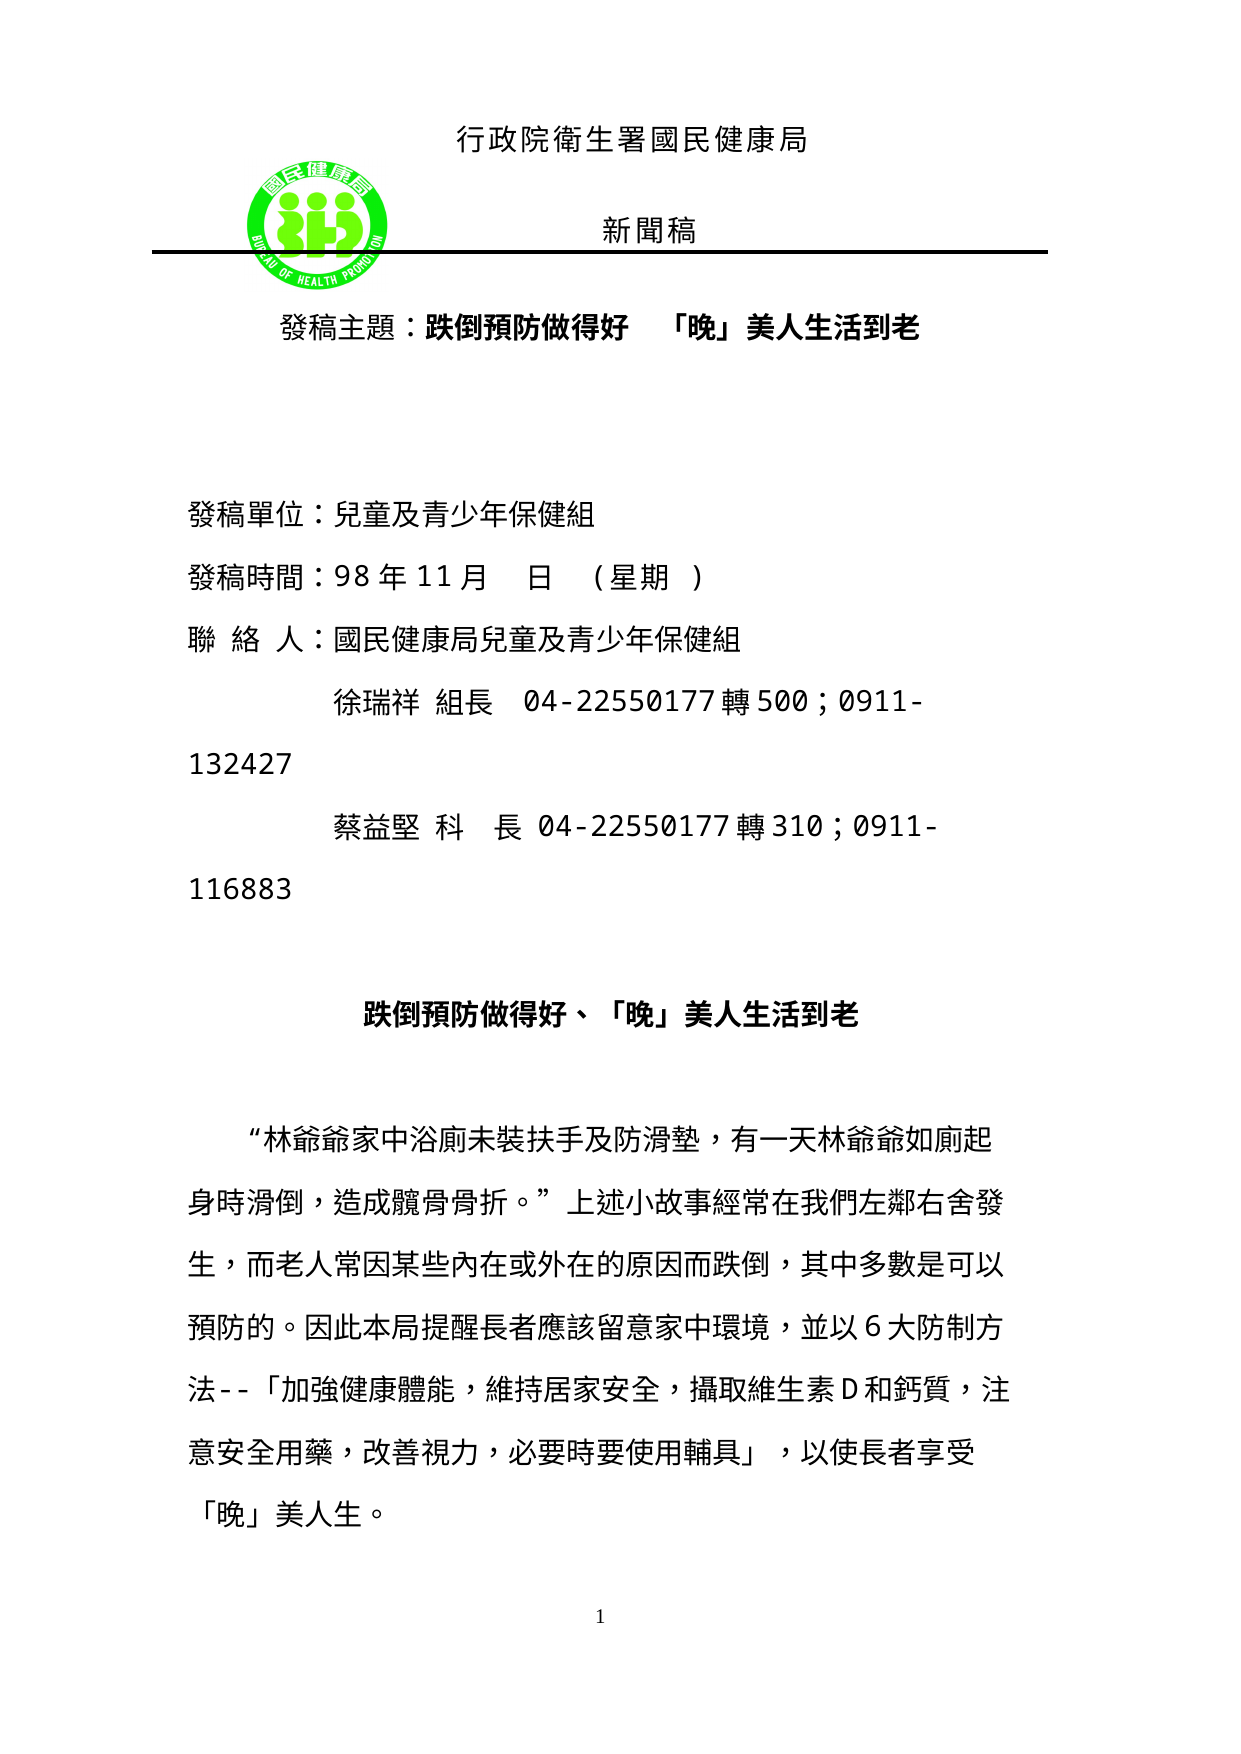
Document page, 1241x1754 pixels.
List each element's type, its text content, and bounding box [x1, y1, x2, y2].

text 蔡益堅 科 長 04-22550177轉310；0911-116883 [187, 784, 1012, 909]
text 發稿主題：跌倒預防做得好 「晚」美人生活到老 [187, 284, 1012, 346]
text 聯 絡 人：國民健康局兒童及青少年保健組 [187, 596, 1012, 659]
text 跌倒預防做得好、「晚」美人生活到老 [187, 971, 1012, 1034]
text “林爺爺家中浴廁未裝扶手及防滑墊，有一天林爺爺如廁起身時滑倒，造成髖骨骨折。”上述小故事經常在我們左鄰右舍發生，而老人常因某些內在或外在的原因而跌倒，其中多數是可以預防的。因此本局提醒長者應該留意家中環境，並以6大防制方法--「加強健康體能，維持居家安全，攝取維生素D和鈣質，注意安全用藥，改善視力，必要時要使用輔具」，以使長者享受「晚」美人生。 [187, 1096, 1012, 1534]
table_header 行政院衛生署國民健康局 新聞稿 [458, 96, 1048, 249]
table_header [152, 96, 458, 249]
text 發稿時間：98年11月 日 (星期 ) [187, 534, 1012, 596]
text 發稿單位：兒童及青少年保健組 [187, 471, 1012, 534]
text 徐瑞祥 組長 04-22550177轉500；0911-132427 [187, 659, 1012, 784]
